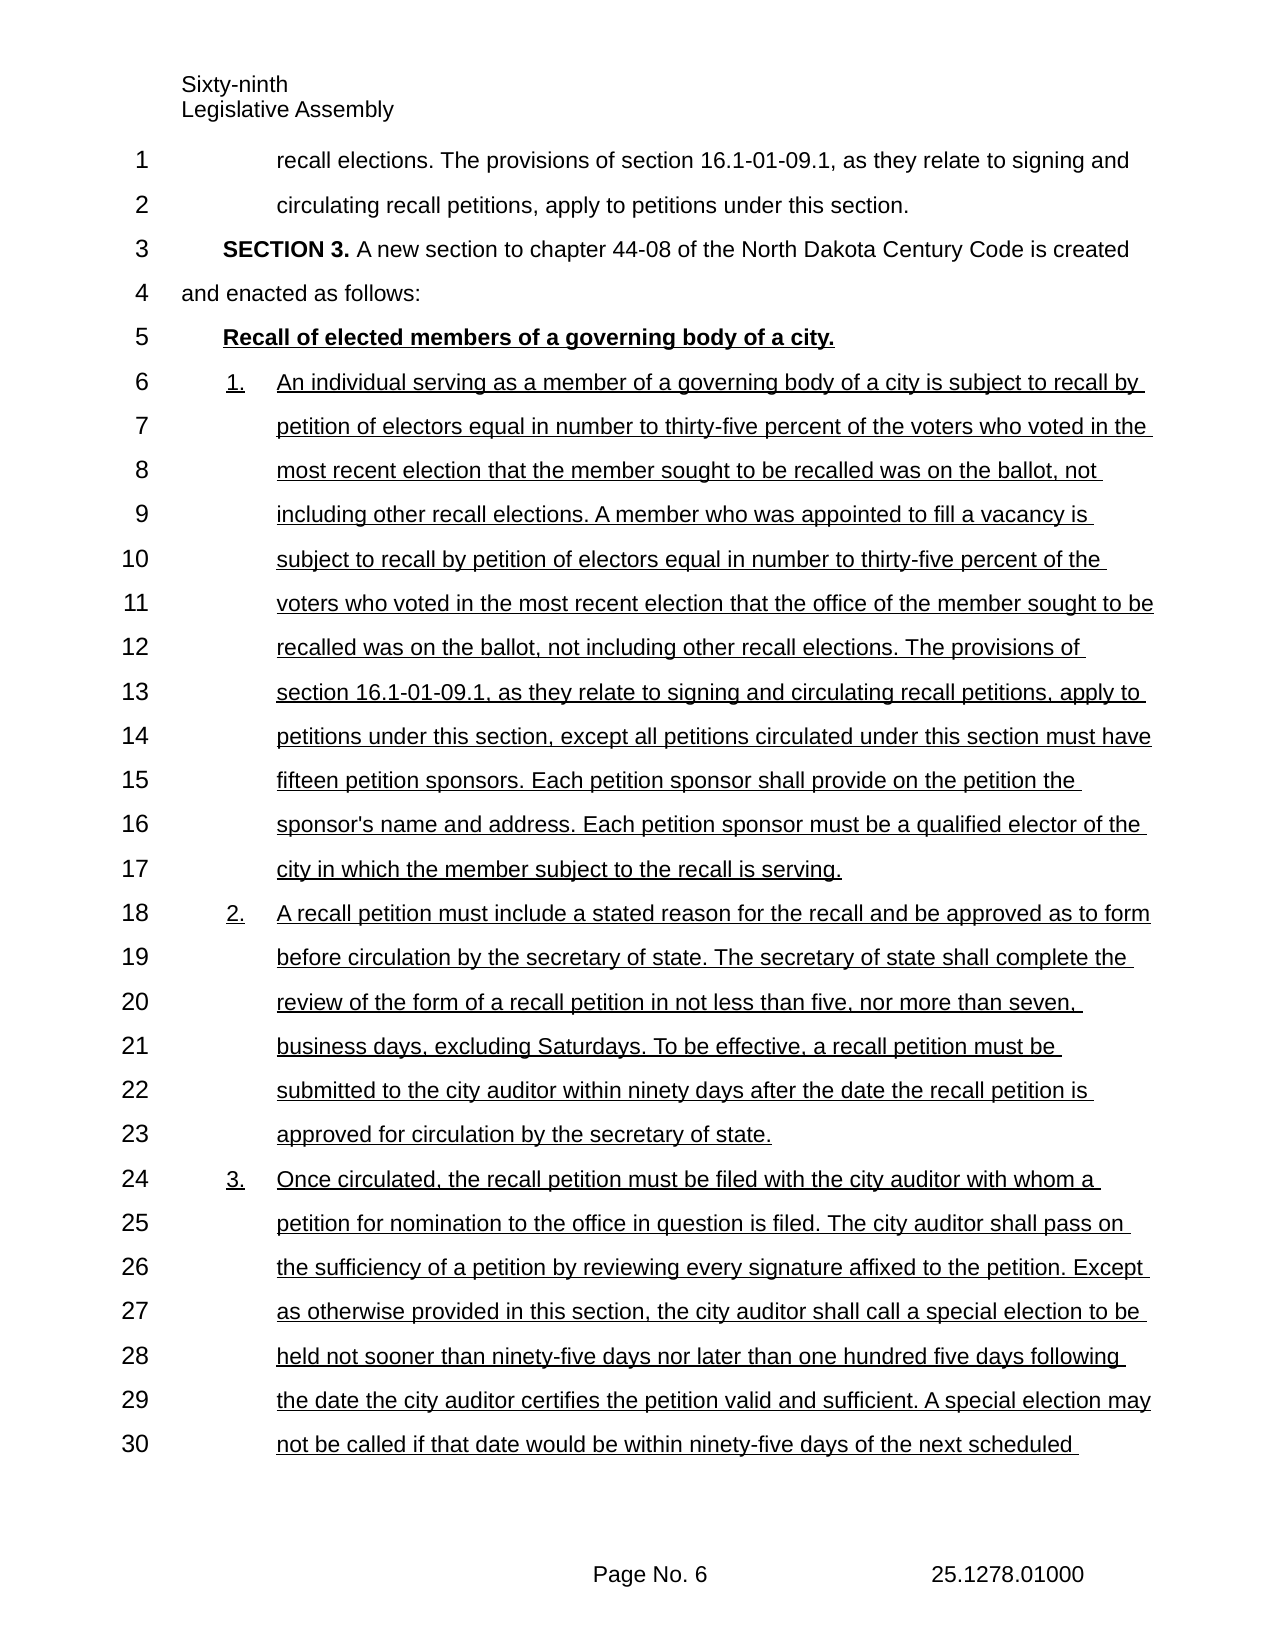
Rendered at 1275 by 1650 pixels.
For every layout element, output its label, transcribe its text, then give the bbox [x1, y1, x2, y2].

text 2. A recall petition must include a stated reason for the recall and be approved as to form before circulation by the secretary of state. The secretary of state shall complete the review of the form of a recall petition in not less than five, nor more than seven, business days, excluding Saturdays. To be effective, a recall petition must be submitted to the city auditor within ninety days after the date the recall petition is approved for circulation by the secretary of state. [181, 886, 1154, 1152]
subtitle Recall of elected members of a governing body of a city. [181, 310, 1154, 355]
text recall elections. The provisions of section 16.1‑01‑09.1, as they relate to signing and circulating recall petitions, apply to petitions under this section. [181, 133, 1154, 222]
text 3. Once circulated, the recall petition must be filed with the city auditor with whom a petition for nomination to the office in question is filed. The city auditor shall pass on the sufficiency of a petition by reviewing every signature affixed to the petition. Except as otherwise provided in this section, the city auditor shall call a special election to be held not sooner than ninety‑five days nor later than one hundred five days following the date the city auditor certifies the petition valid and sufficient. A special election may not be called if that date would be within ninety‑five days of the next scheduled [181, 1152, 1154, 1461]
text 1. An individual serving as a member of a governing body of a city is subject to recall by petition of electors equal in number to thirty‑five percent of the voters who voted in the most recent election that the member sought to be recalled was on the ballot, not including other recall elections. A member who was appointed to fill a vacancy is subject to recall by petition of electors equal in number to thirty‑five percent of the voters who voted in the most recent election that the office of the member sought to be recalled was on the ballot, not including other recall elections. The provisions of section 16.1‑01‑09.1, as they relate to signing and circulating recall petitions, apply to petitions under this section, except all petitions circulated under this section must have fifteen petition sponsors. Each petition sponsor shall provide on the petition the sponsor's name and address. Each petition sponsor must be a qualified elector of the city in which the member subject to the recall is serving. [181, 355, 1154, 886]
text SECTION 3. A new section to chapter 44‑08 of the North Dakota Century Code is created and enacted as follows: [181, 222, 1154, 310]
